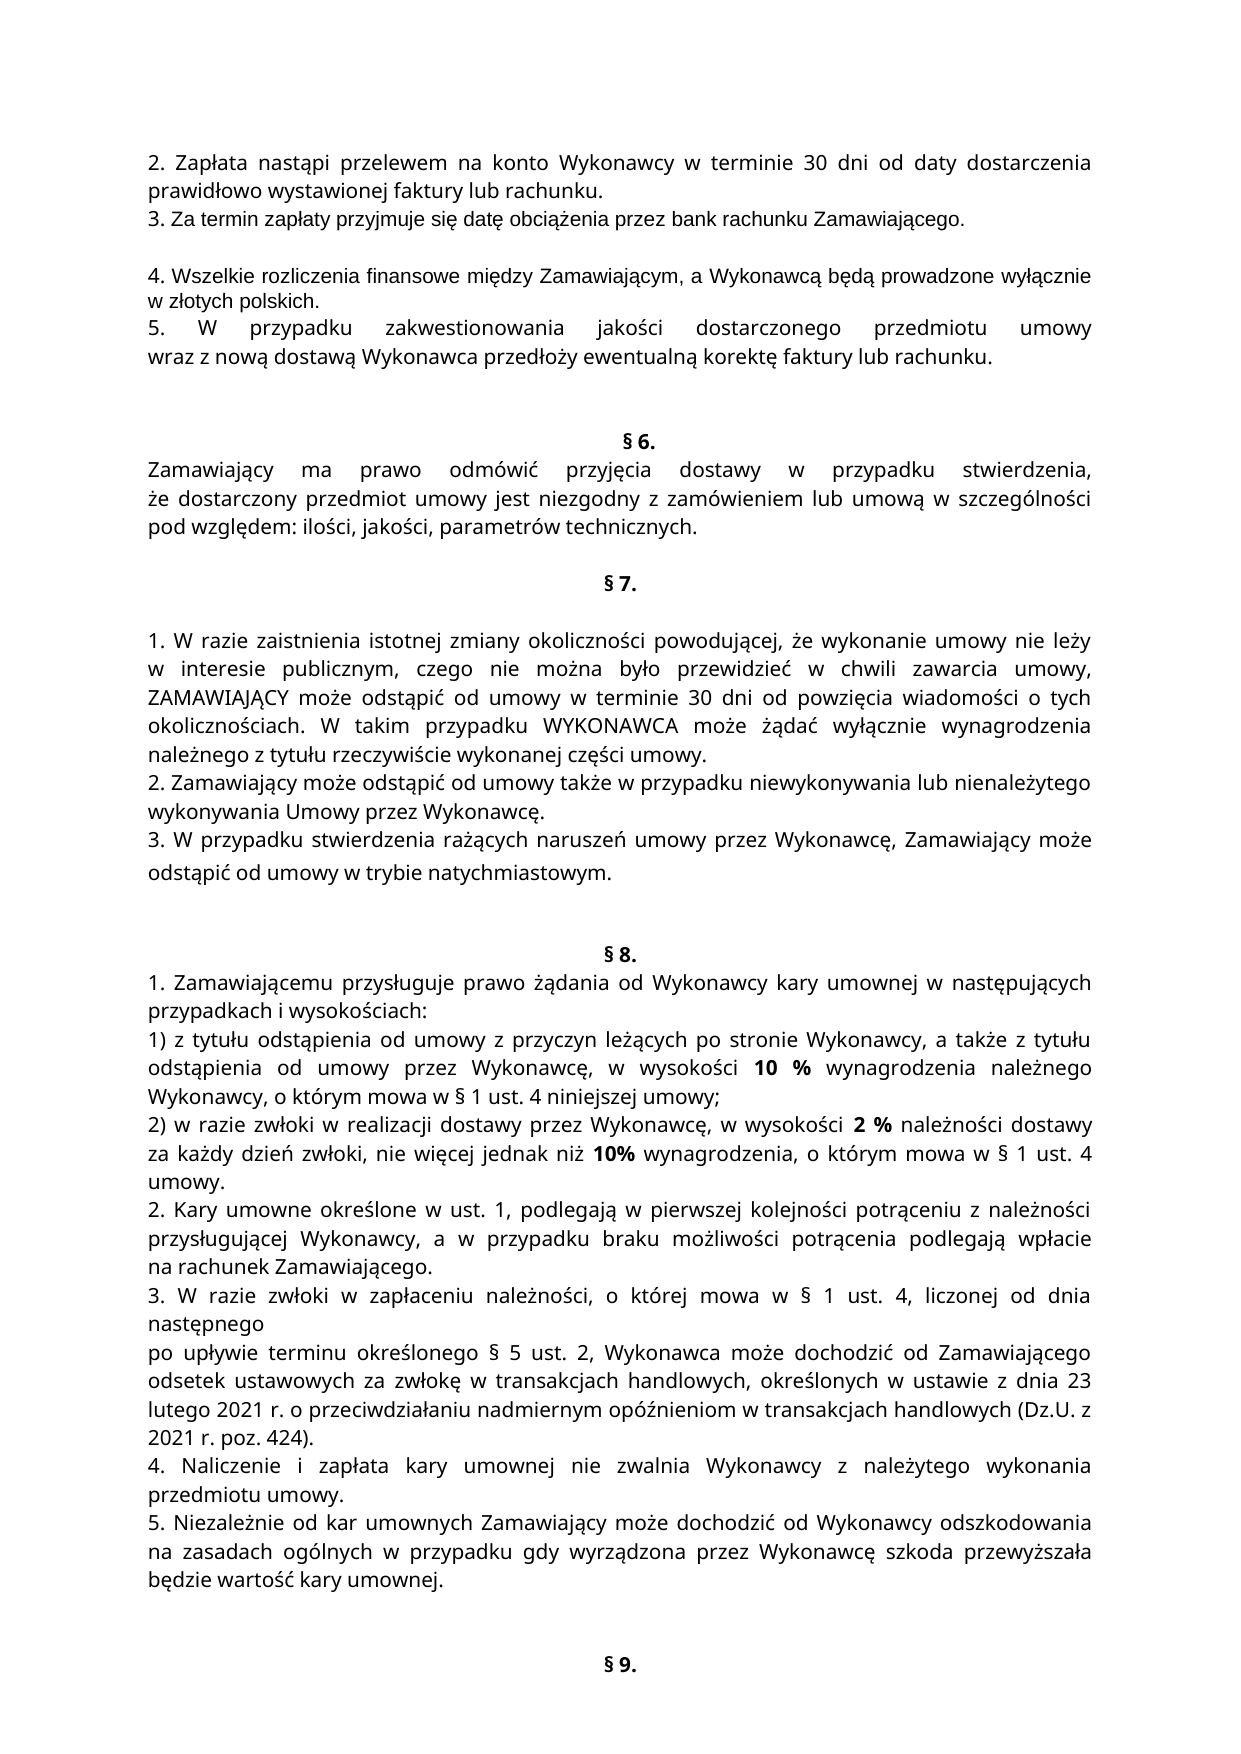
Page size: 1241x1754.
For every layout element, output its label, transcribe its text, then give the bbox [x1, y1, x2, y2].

text 1. W razie zaistnienia istotnej zmiany okoliczności powodującej, że wykonanie umowy nie leży w interesie publicznym, czego nie można było przewidzieć w chwili zawarcia umowy, ZAMAWIAJĄCY może odstąpić od umowy w terminie 30 dni od powzięcia wiadomości o tych okolicznościach. W takim przypadku WYKONAWCA może żądać wyłącznie wynagrodzenia należnego z tytułu rzeczywiście wykonanej części umowy. [148, 626, 1093, 768]
text § 9. [148, 1651, 1093, 1679]
text Zamawiający ma prawo odmówić przyjęcia dostawy w przypadku stwierdzenia, że dostarczony przedmiot umowy jest niezgodny z zamówieniem lub umową w szczególności pod względem: ilości, jakości, parametrów technicznych. [148, 456, 1093, 541]
text 1. Zamawiającemu przysługuje prawo żądania od Wykonawcy kary umownej w następujących przypadkach i wysokościach: [148, 968, 1093, 1025]
text 2. Zamawiający może odstąpić od umowy także w przypadku niewykonywania lub nienależytego wykonywania Umowy przez Wykonawcę. [148, 768, 1093, 825]
text 2. Zapłata nastąpi przelewem na konto Wykonawcy w terminie 30 dni od daty dostarczenia prawidłowo wystawionej faktury lub rachunku. [148, 148, 1093, 204]
text 2. Kary umowne określone w ust. 1, podlegają w pierwszej kolejności potrąceniu z należności przysługującej Wykonawcy, a w przypadku braku możliwości potrącenia podlegają wpłacie na rachunek Zamawiającego. [148, 1196, 1093, 1281]
text 4. Wszelkie rozliczenia finansowe między Zamawiającym, a Wykonawcą będą prowadzone wyłącznie w złotych polskich. [148, 261, 1093, 313]
text 2) w razie zwłoki w realizacji dostawy przez Wykonawcę, w wysokości 2 % należności dostawy za każdy dzień zwłoki, nie więcej jednak niż 10% wynagrodzenia, o którym mowa w § 1 ust. 4 umowy. [148, 1110, 1093, 1196]
text 4. Naliczenie i zapłata kary umownej nie zwalnia Wykonawcy z należytego wykonania przedmiotu umowy. [148, 1452, 1093, 1508]
text § 6. [185, 427, 1093, 456]
text 3. W przypadku stwierdzenia rażących naruszeń umowy przez Wykonawcę, Zamawiający może odstąpić od umowy w trybie natychmiastowym. [148, 825, 1093, 886]
text 5. Niezależnie od kar umownych Zamawiający może dochodzić od Wykonawcy odszkodowania na zasadach ogólnych w przypadku gdy wyrządzona przez Wykonawcę szkoda przewyższała będzie wartość kary umownej. [148, 1508, 1093, 1594]
text 1) z tytułu odstąpienia od umowy z przyczyn leżących po stronie Wykonawcy, a także z tytułu odstąpienia od umowy przez Wykonawcę, w wysokości 10 % wynagrodzenia należnego Wykonawcy, o którym mowa w § 1 ust. 4 niniejszej umowy; [148, 1025, 1093, 1110]
text 3. W razie zwłoki w zapłaceniu należności, o której mowa w § 1 ust. 4, liczonej od dnia następnego po upływie terminu określonego § 5 ust. 2, Wykonawca może dochodzić od Zamawiającego odsetek ustawowych za zwłokę w transakcjach handlowych, określonych w ustawie z dnia 23 lutego 2021 r. o przeciwdziałaniu nadmiernym opóźnieniom w transakcjach handlowych (Dz.U. z 2021 r. poz. 424). [148, 1281, 1093, 1452]
text 3. Za termin zapłaty przyjmuje się datę obciążenia przez bank rachunku Zamawiającego. [148, 204, 1093, 233]
text § 7. [148, 569, 1093, 598]
text 5. W przypadku zakwestionowania jakości dostarczonego przedmiotu umowy wraz z nową dostawą Wykonawca przedłoży ewentualną korektę faktury lub rachunku. [148, 313, 1093, 370]
text § 8. [148, 940, 1093, 968]
